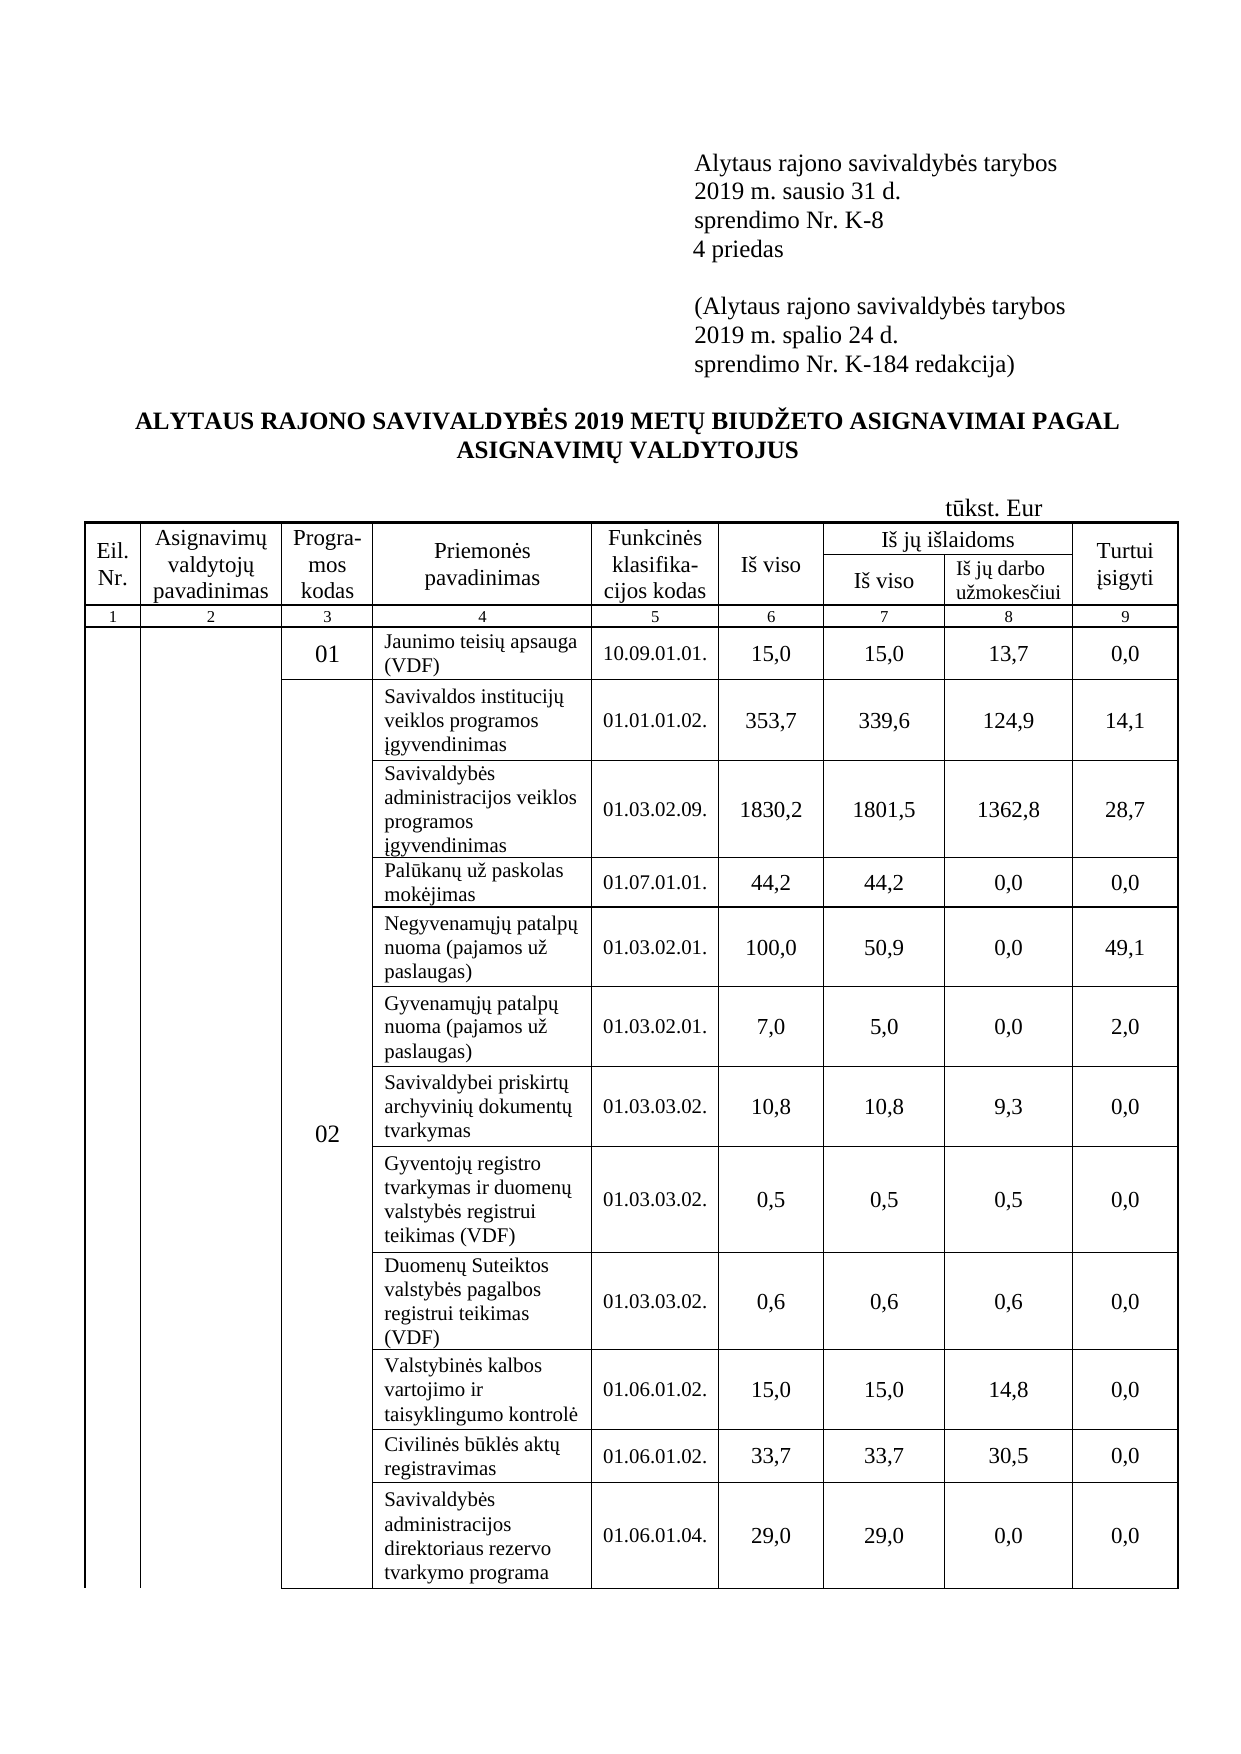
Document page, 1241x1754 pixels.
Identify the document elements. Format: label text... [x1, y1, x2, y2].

table_cell 14,8 [945, 1350, 1072, 1429]
table_cell 0,0 [945, 908, 1072, 986]
table_cell 4 [373, 606, 591, 626]
table_cell 15,0 [719, 1350, 823, 1429]
table_cell 7,0 [719, 987, 823, 1066]
text tūkst. Eur [74, 493, 1181, 521]
table_cell 100,0 [719, 908, 823, 986]
table_cell 0,0 [1073, 1147, 1177, 1252]
table_cell 01.06.01.02. [592, 1350, 718, 1429]
table_cell 29,0 [719, 1483, 823, 1588]
table_cell 8 [945, 606, 1072, 626]
table_cell Jaunimo teisių apsauga (VDF) [373, 628, 591, 679]
table_cell 5 [592, 606, 718, 626]
text Alytaus rajono savivaldybės tarybos [74, 148, 1181, 176]
text (Alytaus rajono savivaldybės tarybos [74, 291, 1181, 320]
table_cell 0,0 [1073, 1067, 1177, 1146]
table_cell 0,5 [824, 1147, 944, 1252]
table_cell 10.09.01.01. [592, 628, 718, 679]
table_cell 0,5 [945, 1147, 1072, 1252]
table_header Funkcinės klasifika-cijos kodas [592, 524, 718, 604]
text ALYTAUS RAJONO SAVIVALDYBĖS 2019 METŲ BIUDŽETO ASIGNAVIMAI PAGAL ASIGNAVIMŲ VALDYTOJUS [74, 406, 1181, 464]
table_cell 9,3 [945, 1067, 1072, 1146]
table_cell Savivaldybei priskirtų archyvinių dokumentų tvarkymas [373, 1067, 591, 1146]
table_cell 44,2 [719, 858, 823, 906]
table_cell 2 [141, 606, 281, 626]
table_cell 124,9 [945, 680, 1072, 760]
table_header Iš jų išlaidoms [824, 524, 1072, 554]
table_cell Palūkanų už paskolas mokėjimas [373, 858, 591, 906]
table_cell 0,6 [719, 1253, 823, 1349]
table_cell 353,7 [719, 680, 823, 760]
table_header Eil. Nr. [86, 524, 140, 604]
table_cell Duomenų Suteiktos valstybės pagalbos registrui teikimas (VDF) [373, 1253, 591, 1349]
table_cell 15,0 [824, 628, 944, 679]
table_cell 01.07.01.01. [592, 858, 718, 906]
table_cell 01.03.03.02. [592, 1067, 718, 1146]
table_cell 15,0 [824, 1350, 944, 1429]
table_cell 33,7 [824, 1430, 944, 1482]
table_cell 15,0 [719, 628, 823, 679]
table_cell 9 [1073, 606, 1177, 626]
table_cell 50,9 [824, 908, 944, 986]
table_header Progra-mos kodas [282, 524, 372, 604]
table_cell 0,5 [719, 1147, 823, 1252]
table_cell 1830,2 [719, 761, 823, 857]
table_cell 1 [86, 606, 140, 626]
table_cell 339,6 [824, 680, 944, 760]
table_cell 02 [282, 680, 372, 1588]
table_cell 0,0 [945, 1483, 1072, 1588]
table_cell 0,0 [1073, 1483, 1177, 1588]
table_cell 01.01.01.02. [592, 680, 718, 760]
table_cell 01.03.02.01. [592, 987, 718, 1066]
text 4 priedas [693, 234, 1181, 263]
table_cell Iš viso [824, 555, 944, 604]
table_cell 10,8 [719, 1067, 823, 1146]
table_cell 01.06.01.04. [592, 1483, 718, 1588]
table_cell 0,0 [945, 858, 1072, 906]
table_cell 0,6 [945, 1253, 1072, 1349]
table_cell 0,0 [1073, 1430, 1177, 1482]
table_cell Savivaldybės administracijos veiklos programos įgyvendinimas [373, 761, 591, 857]
table_cell Gyvenamųjų patalpų nuoma (pajamos už paslaugas) [373, 987, 591, 1066]
table_cell 33,7 [719, 1430, 823, 1482]
table_cell 01.06.01.02. [592, 1430, 718, 1482]
table_cell 0,0 [1073, 1350, 1177, 1429]
table_cell 1362,8 [945, 761, 1072, 857]
table_cell 01.03.03.02. [592, 1253, 718, 1349]
table_cell 6 [719, 606, 823, 626]
table_cell 3 [282, 606, 372, 626]
table_cell 01 [282, 628, 372, 679]
table_cell 44,2 [824, 858, 944, 906]
text 2019 m. sausio 31 d. [74, 176, 1181, 205]
table_cell Iš jų darbo užmokesčiui [945, 555, 1072, 604]
table_cell 49,1 [1073, 908, 1177, 986]
table_cell 7 [824, 606, 944, 626]
table_cell 0,0 [945, 987, 1072, 1066]
table_cell 30,5 [945, 1430, 1072, 1482]
table_cell Savivaldos institucijų veiklos programos įgyvendinimas [373, 680, 591, 760]
table_cell 29,0 [824, 1483, 944, 1588]
table_header Turtui įsigyti [1073, 524, 1177, 604]
table_cell 0,0 [1073, 858, 1177, 906]
table_cell Valstybinės kalbos vartojimo ir taisyklingumo kontrolė [373, 1350, 591, 1429]
table_cell 01.03.02.01. [592, 908, 718, 986]
table_cell Gyventojų registro tvarkymas ir duomenų valstybės registrui teikimas (VDF) [373, 1147, 591, 1252]
table_cell Civilinės būklės aktų registravimas [373, 1430, 591, 1482]
table_cell 01.03.02.09. [592, 761, 718, 857]
table_cell [86, 628, 140, 1588]
table_cell 10,8 [824, 1067, 944, 1146]
text 2019 m. spalio 24 d. [74, 320, 1181, 349]
table_cell 1801,5 [824, 761, 944, 857]
table_cell 5,0 [824, 987, 944, 1066]
table_header Iš viso [719, 524, 823, 604]
table_cell Negyvenamųjų patalpų nuoma (pajamos už paslaugas) [373, 908, 591, 986]
table_cell 2,0 [1073, 987, 1177, 1066]
table_cell 0,0 [1073, 628, 1177, 679]
table_cell 01.03.03.02. [592, 1147, 718, 1252]
text sprendimo Nr. K-8 [74, 205, 1181, 234]
text sprendimo Nr. K-184 redakcija) [74, 349, 1181, 378]
table_cell [141, 628, 281, 1588]
table_header Priemonės pavadinimas [373, 524, 591, 604]
table_cell Savivaldybės administracijos direktoriaus rezervo tvarkymo programa [373, 1483, 591, 1588]
table_header Asignavimų valdytojų pavadinimas [141, 524, 281, 604]
table_cell 0,6 [824, 1253, 944, 1349]
table_cell 13,7 [945, 628, 1072, 679]
table_cell 0,0 [1073, 1253, 1177, 1349]
table_cell 14,1 [1073, 680, 1177, 760]
table_cell 28,7 [1073, 761, 1177, 857]
